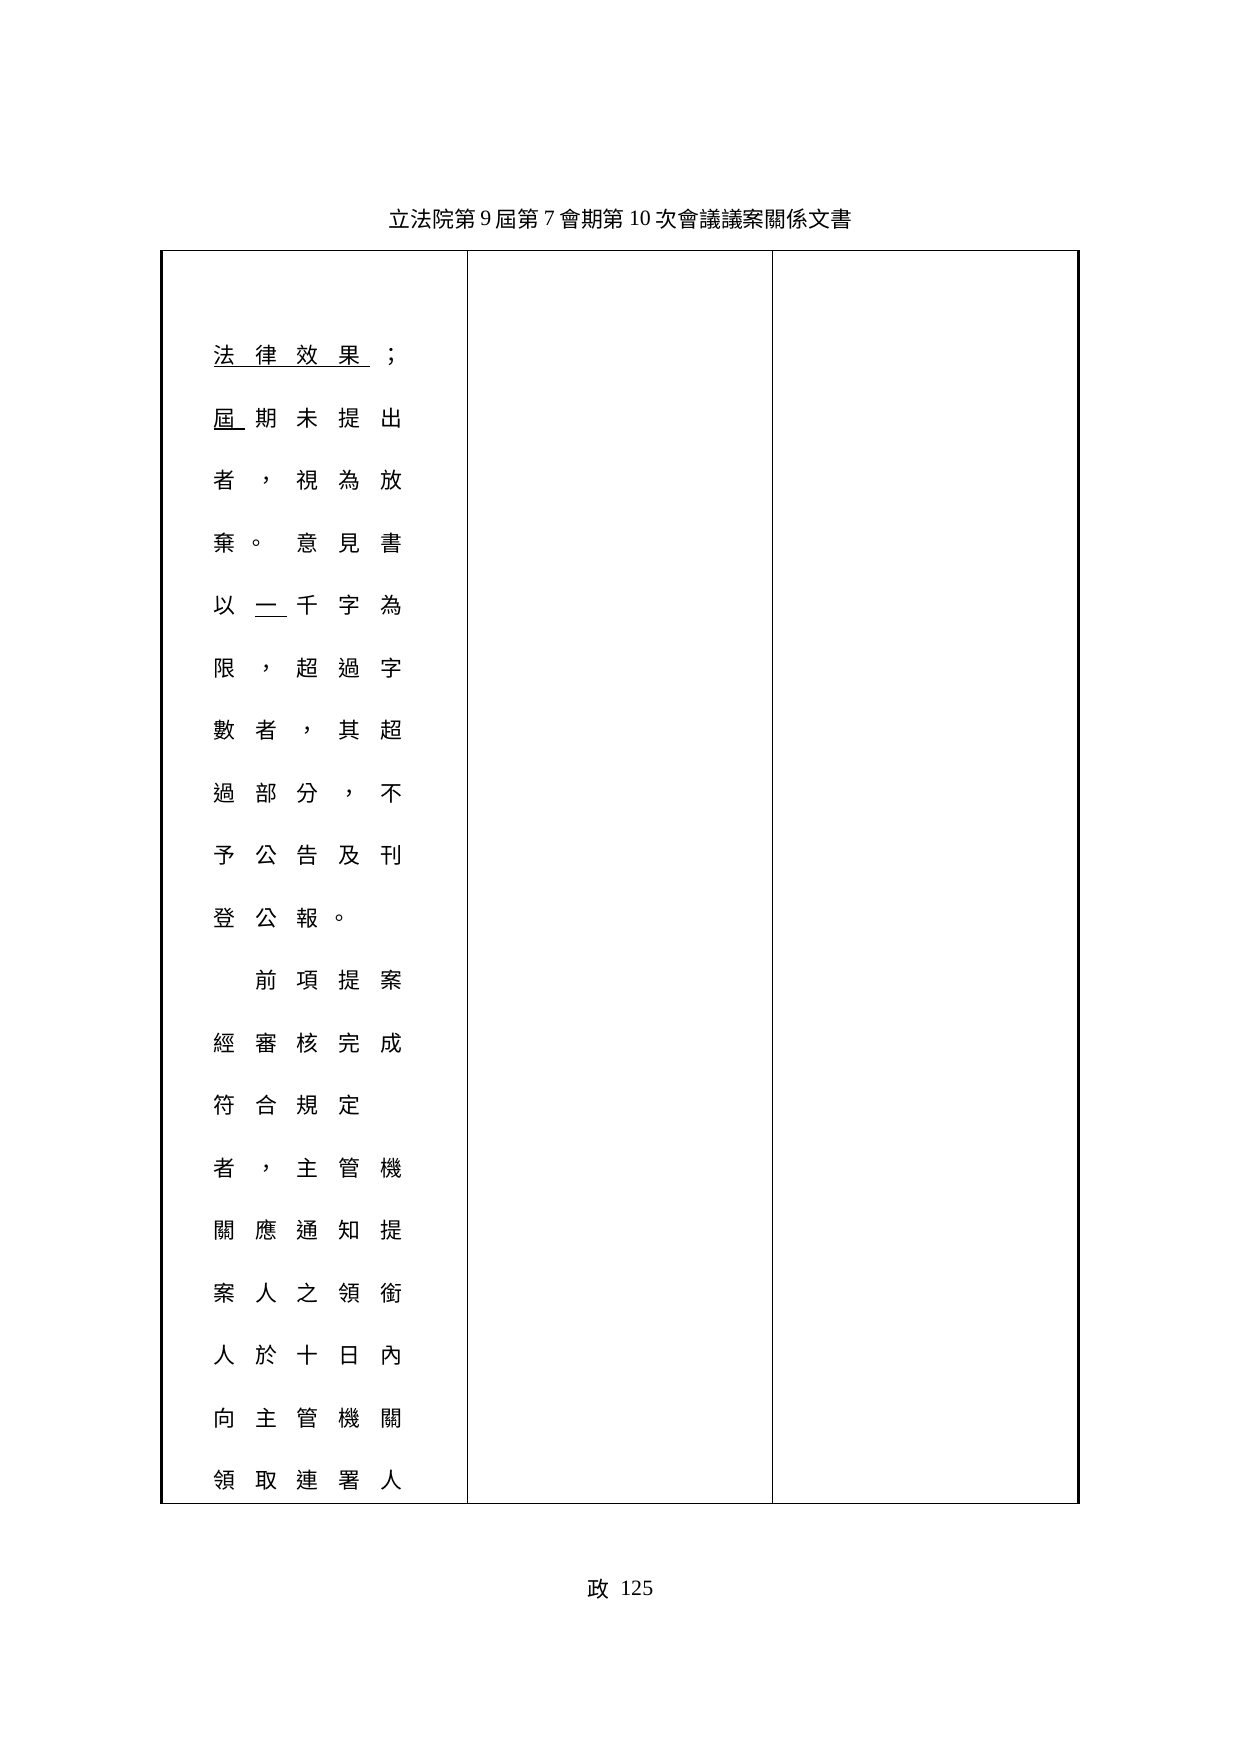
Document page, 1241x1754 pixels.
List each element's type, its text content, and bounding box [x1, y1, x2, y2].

table_cell [468, 251, 772, 1503]
table_cell [773, 251, 1077, 1503]
table_cell 法律效果；屆期未提出者，視為放棄。意見書以一千字為限，超過字數者，其超過部分，不予公告及刊登公報。 前項提案經審核完成符合規定者，主管機關應通知提案人之領銜人於十日內向主管機關領取連署人 [163, 251, 467, 1503]
